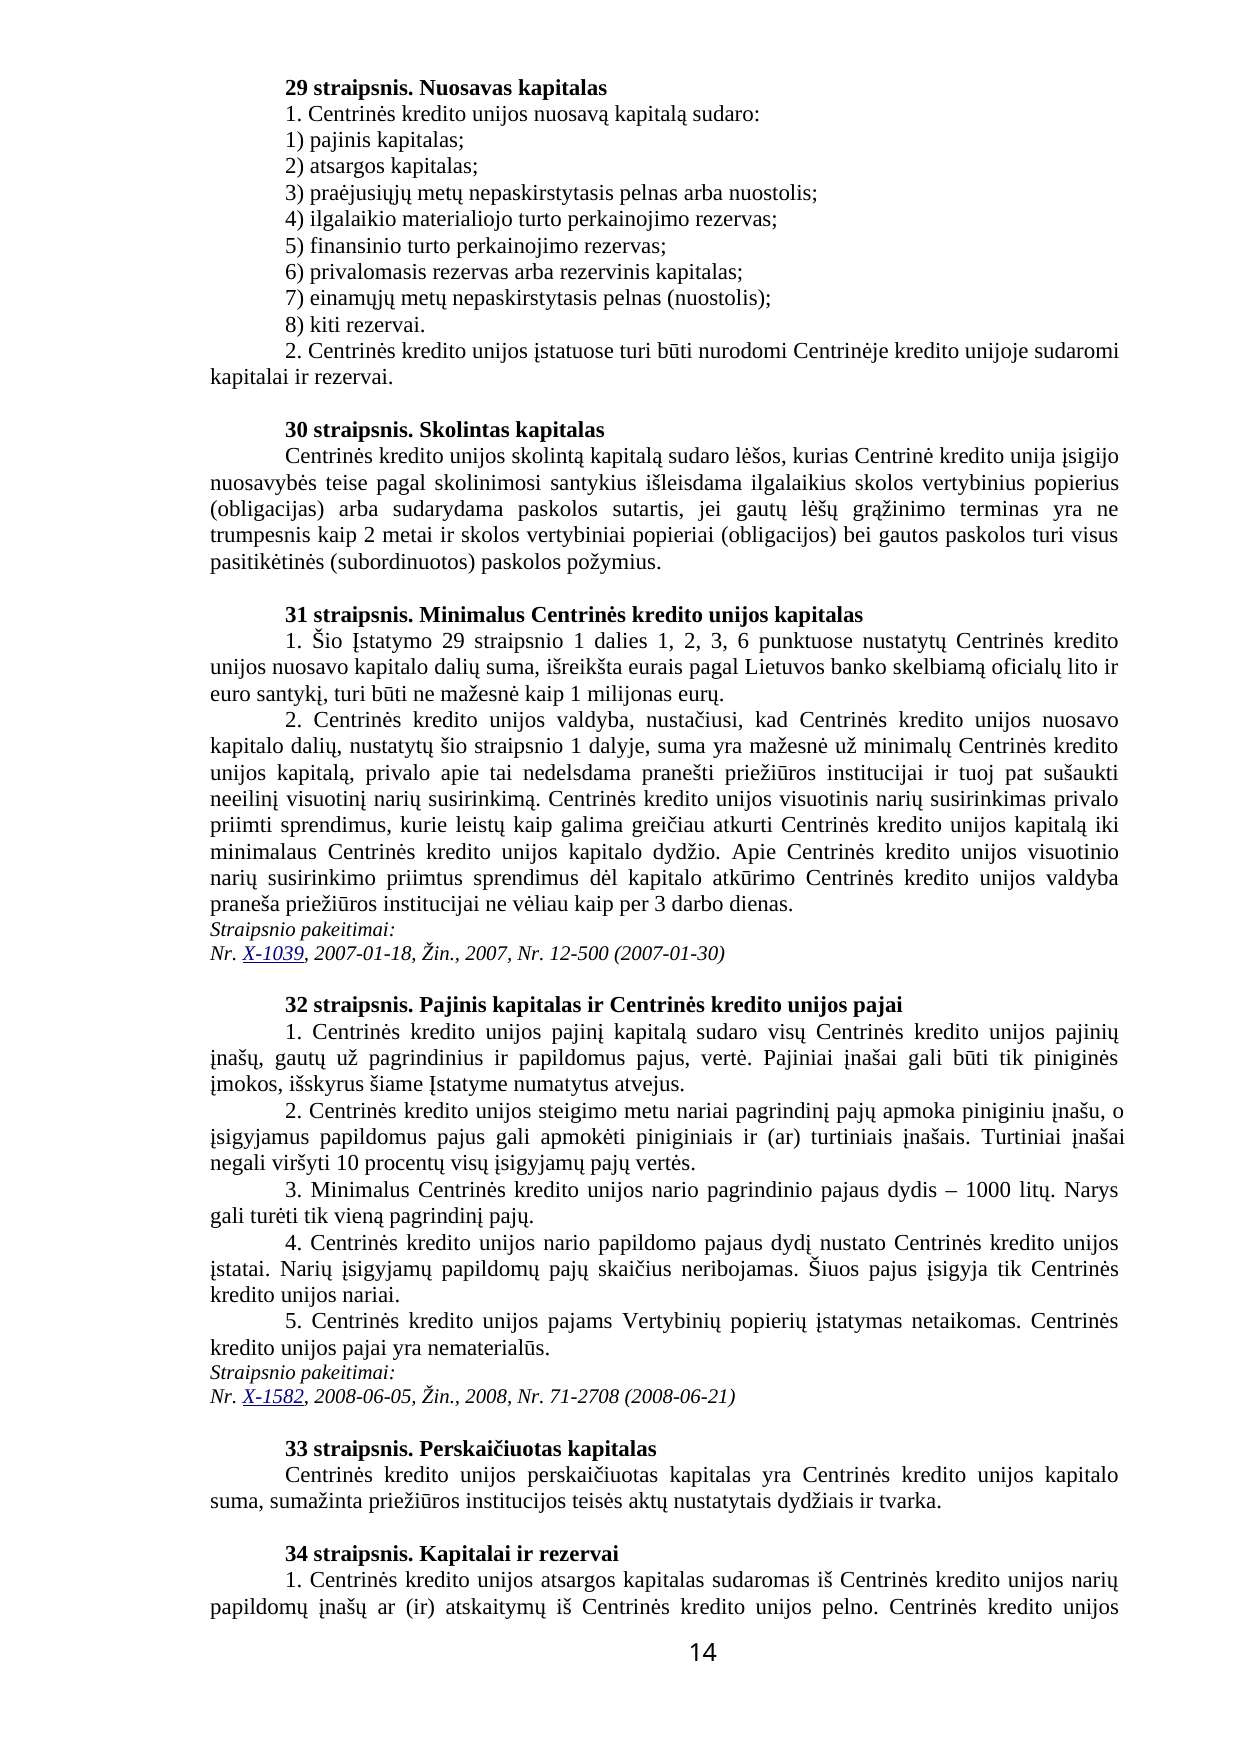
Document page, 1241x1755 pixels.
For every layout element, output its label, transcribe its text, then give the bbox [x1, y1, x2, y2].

text 30 straipsnis. Skolintas kapitalas [210, 416, 1120, 442]
text 7) einamųjų metų nepaskirstytasis pelnas (nuostolis); [210, 284, 1120, 311]
text Nr. X-1582, 2008-06-05, Žin., 2008, Nr. 71-2708 (2008-06-21) [210, 1384, 1120, 1408]
text Centrinės kredito unijos perskaičiuotas kapitalas yra Centrinės kredito unijos kapitalo suma, sumažinta priežiūros institucijos teisės aktų nustatytais dydžiais ir tvarka. [210, 1461, 1120, 1514]
text 6) privalomasis rezervas arba rezervinis kapitalas; [210, 258, 1120, 284]
text 3) praėjusiųjų metų nepaskirstytasis pelnas arba nuostolis; [210, 179, 1120, 205]
text 2) atsargos kapitalas; [210, 153, 1120, 179]
text 4. Centrinės kredito unijos nario papildomo pajaus dydį nustato Centrinės kredito unijos įstatai. Narių įsigyjamų papildomų pajų skaičius neribojamas. Šiuos pajus įsigyja tik Centrinės kredito unijos nariai. [210, 1228, 1120, 1308]
text Centrinės kredito unijos skolintą kapitalą sudaro lėšos, kurias Centrinė kredito unija įsigijo nuosavybės teise pagal skolinimosi santykius išleisdama ilgalaikius skolos vertybinius popierius (obligacijas) arba sudarydama paskolos sutartis, jei gautų lėšų grąžinimo terminas yra ne trumpesnis kaip 2 metai ir skolos vertybiniai popieriai (obligacijos) bei gautos paskolos turi visus pasitikėtinės (subordinuotos) paskolos požymius. [210, 442, 1120, 574]
text Straipsnio pakeitimai: [210, 917, 1120, 941]
text 1. Centrinės kredito unijos atsargos kapitalas sudaromas iš Centrinės kredito unijos narių papildomų įnašų ar (ir) atskaitymų iš Centrinės kredito unijos pelno. Centrinės kredito unijos [210, 1567, 1120, 1619]
text 31 straipsnis. Minimalus Centrinės kredito unijos kapitalas [210, 601, 1126, 627]
text 34 straipsnis. Kapitalai ir rezervai [210, 1540, 1120, 1567]
text 2. Centrinės kredito unijos steigimo metu nariai pagrindinį pajų apmoka piniginiu įnašu, o įsigyjamus papildomus pajus gali apmokėti piniginiais ir (ar) turtiniais įnašais. Turtiniai įnašai negali viršyti 10 procentų visų įsigyjamų pajų vertės. [210, 1097, 1126, 1176]
text 29 straipsnis. Nuosavas kapitalas [210, 73, 1120, 100]
text 2. Centrinės kredito unijos įstatuose turi būti nurodomi Centrinėje kredito unijoje sudaromi kapitalai ir rezervai. [210, 337, 1120, 390]
text 5) finansinio turto perkainojimo rezervas; [210, 232, 1120, 258]
text 2. Centrinės kredito unijos valdyba, nustačiusi, kad Centrinės kredito unijos nuosavo kapitalo dalių, nustatytų šio straipsnio 1 dalyje, suma yra mažesnė už minimalų Centrinės kredito unijos kapitalą, privalo apie tai nedelsdama pranešti priežiūros institucijai ir tuoj pat sušaukti neeilinį visuotinį narių susirinkimą. Centrinės kredito unijos visuotinis narių susirinkimas privalo priimti sprendimus, kurie leistų kaip galima greičiau atkurti Centrinės kredito unijos kapitalą iki minimalaus Centrinės kredito unijos kapitalo dydžio. Apie Centrinės kredito unijos visuotinio narių susirinkimo priimtus sprendimus dėl kapitalo atkūrimo Centrinės kredito unijos valdyba praneša priežiūros institucijai ne vėliau kaip per 3 darbo dienas. [210, 706, 1120, 917]
text 5. Centrinės kredito unijos pajams Vertybinių popierių įstatymas netaikomas. Centrinės kredito unijos pajai yra nematerialūs. [210, 1308, 1120, 1360]
text Nr. X-1039, 2007-01-18, Žin., 2007, Nr. 12-500 (2007-01-30) [210, 941, 1120, 965]
text 1. Centrinės kredito unijos nuosavą kapitalą sudaro: [210, 100, 1120, 126]
text 33 straipsnis. Perskaičiuotas kapitalas [210, 1435, 1120, 1461]
text 1) pajinis kapitalas; [210, 126, 1120, 153]
text 8) kiti rezervai. [210, 311, 1120, 337]
text Straipsnio pakeitimai: [210, 1360, 1120, 1384]
text 3. Minimalus Centrinės kredito unijos nario pagrindinio pajaus dydis – 1000 litų. Narys gali turėti tik vieną pagrindinį pajų. [210, 1176, 1120, 1228]
text 1. Centrinės kredito unijos pajinį kapitalą sudaro visų Centrinės kredito unijos pajinių įnašų, gautų už pagrindinius ir papildomus pajus, vertė. Pajiniai įnašai gali būti tik piniginės įmokos, išskyrus šiame Įstatyme numatytus atvejus. [210, 1018, 1120, 1097]
text 4) ilgalaikio materialiojo turto perkainojimo rezervas; [210, 205, 1120, 232]
text 32 straipsnis. Pajinis kapitalas ir Centrinės kredito unijos pajai [210, 991, 1120, 1018]
text 1. Šio Įstatymo 29 straipsnio 1 dalies 1, 2, 3, 6 punktuose nustatytų Centrinės kredito unijos nuosavo kapitalo dalių suma, išreikšta eurais pagal Lietuvos banko skelbiamą oficialų lito ir euro santykį, turi būti ne mažesnė kaip 1 milijonas eurų. [210, 627, 1120, 706]
